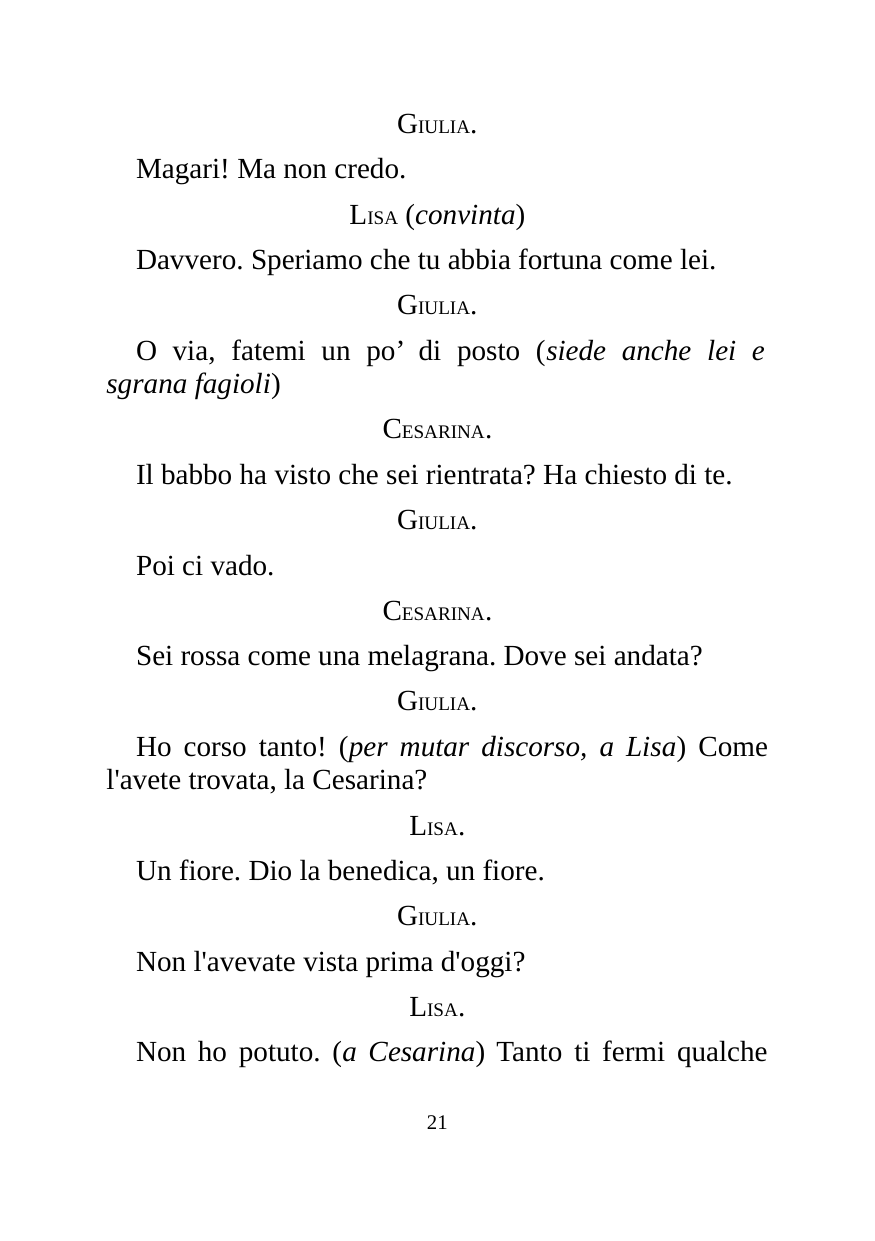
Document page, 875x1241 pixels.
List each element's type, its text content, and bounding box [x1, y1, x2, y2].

text Giulia. [106, 683, 768, 717]
text O via, fatemi un po’ di posto (siede anche lei e sgrana fagioli) [106, 333, 768, 400]
text Giulia. [106, 502, 768, 536]
text Giulia. [106, 106, 768, 140]
text Ho corso tanto! (per mutar discorso, a Lisa) Come l'avete trovata, la Cesarina? [106, 729, 768, 796]
text Magari! Ma non credo. [106, 152, 768, 185]
text Davvero. Speriamo che tu abbia fortuna come lei. [106, 242, 768, 276]
text Lisa (convinta) [106, 197, 768, 230]
text Cesarina. [106, 412, 768, 445]
text Il babbo ha visto che sei rientrata? Ha chiesto di te. [106, 457, 768, 491]
text Non ho potuto. (a Cesarina) Tanto ti fermi qualche [106, 1034, 768, 1068]
text Un fiore. Dio la benedica, un fiore. [106, 853, 768, 887]
text Lisa. [106, 808, 768, 841]
text Cesarina. [106, 593, 768, 626]
text Non l'avevate vista prima d'oggi? [106, 944, 768, 977]
text Giulia. [106, 287, 768, 321]
text Giulia. [106, 898, 768, 932]
text Poi ci vado. [106, 548, 768, 581]
text Lisa. [106, 989, 768, 1022]
text Sei rossa come una melagrana. Dove sei andata? [106, 638, 768, 672]
